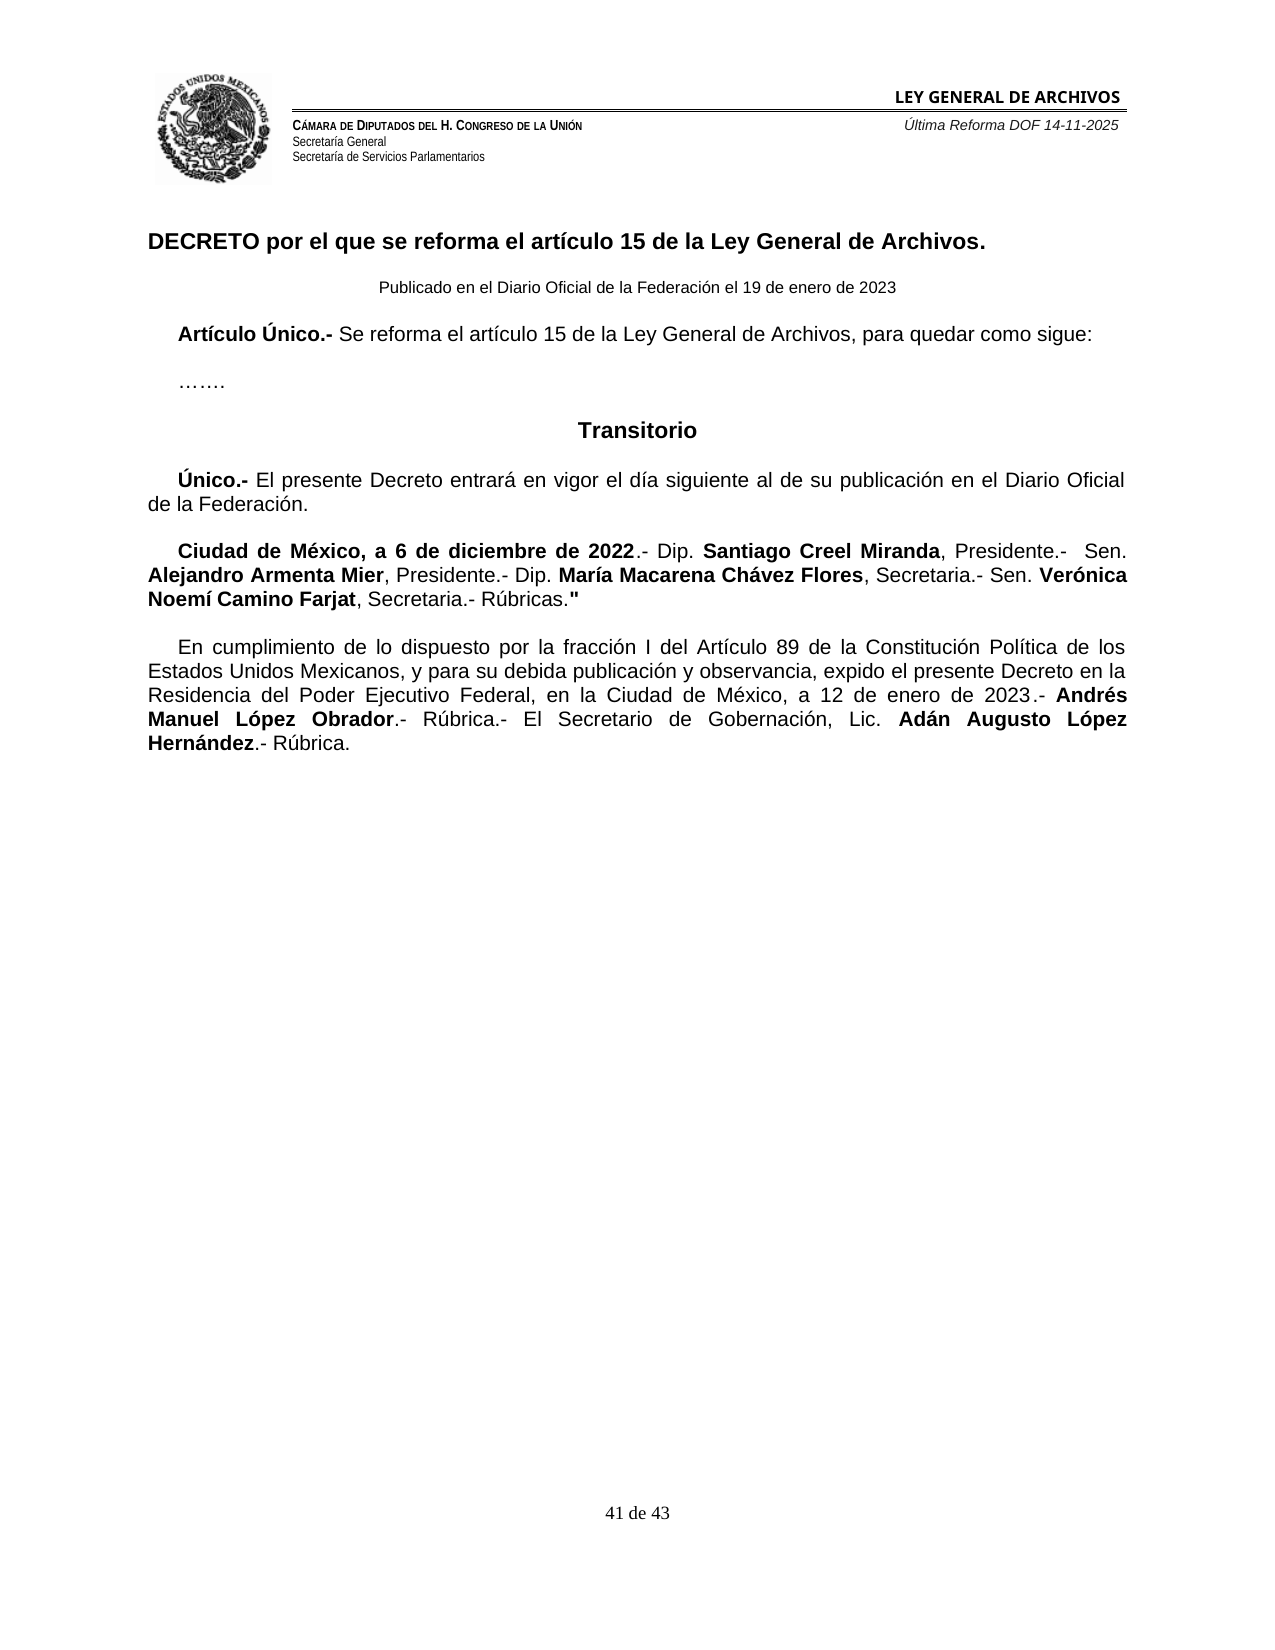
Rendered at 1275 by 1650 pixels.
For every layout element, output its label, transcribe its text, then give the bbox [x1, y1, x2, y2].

text Único.- El presente Decreto entrará en vigor el día siguiente al de su publicación en el Diario Oficial de la Federación. [148, 467, 1127, 515]
text Ciudad de México, a 6 de diciembre de 2022.- Dip. Santiago Creel Miranda, Presidente.- Sen. Alejandro Armenta Mier, Presidente.- Dip. María Macarena Chávez Flores, Secretaria.- Sen. Verónica Noemí Camino Farjat, Secretaria.- Rúbricas." [148, 539, 1127, 611]
text Publicado en el Diario Oficial de la Federación el 19 de enero de 2023 [148, 278, 1127, 297]
text Artículo Único.- Se reforma el artículo 15 de la Ley General de Archivos, para quedar como sigue: [148, 321, 1127, 345]
text En cumplimiento de lo dispuesto por la fracción I del Artículo 89 de la Constitución Política de los Estados Unidos Mexicanos, y para su debida publicación y observancia, expido el presente Decreto en la Residencia del Poder Ejecutivo Federal, en la Ciudad de México, a 12 de enero de 2023.- Andrés Manuel López Obrador.- Rúbrica.- El Secretario de Gobernación, Lic. Adán Augusto López Hernández.- Rúbrica. [148, 635, 1127, 755]
text DECRETO por el que se reforma el artículo 15 de la Ley General de Archivos. [148, 228, 1127, 254]
text ……. [148, 369, 1127, 393]
text Transitorio [148, 417, 1127, 443]
